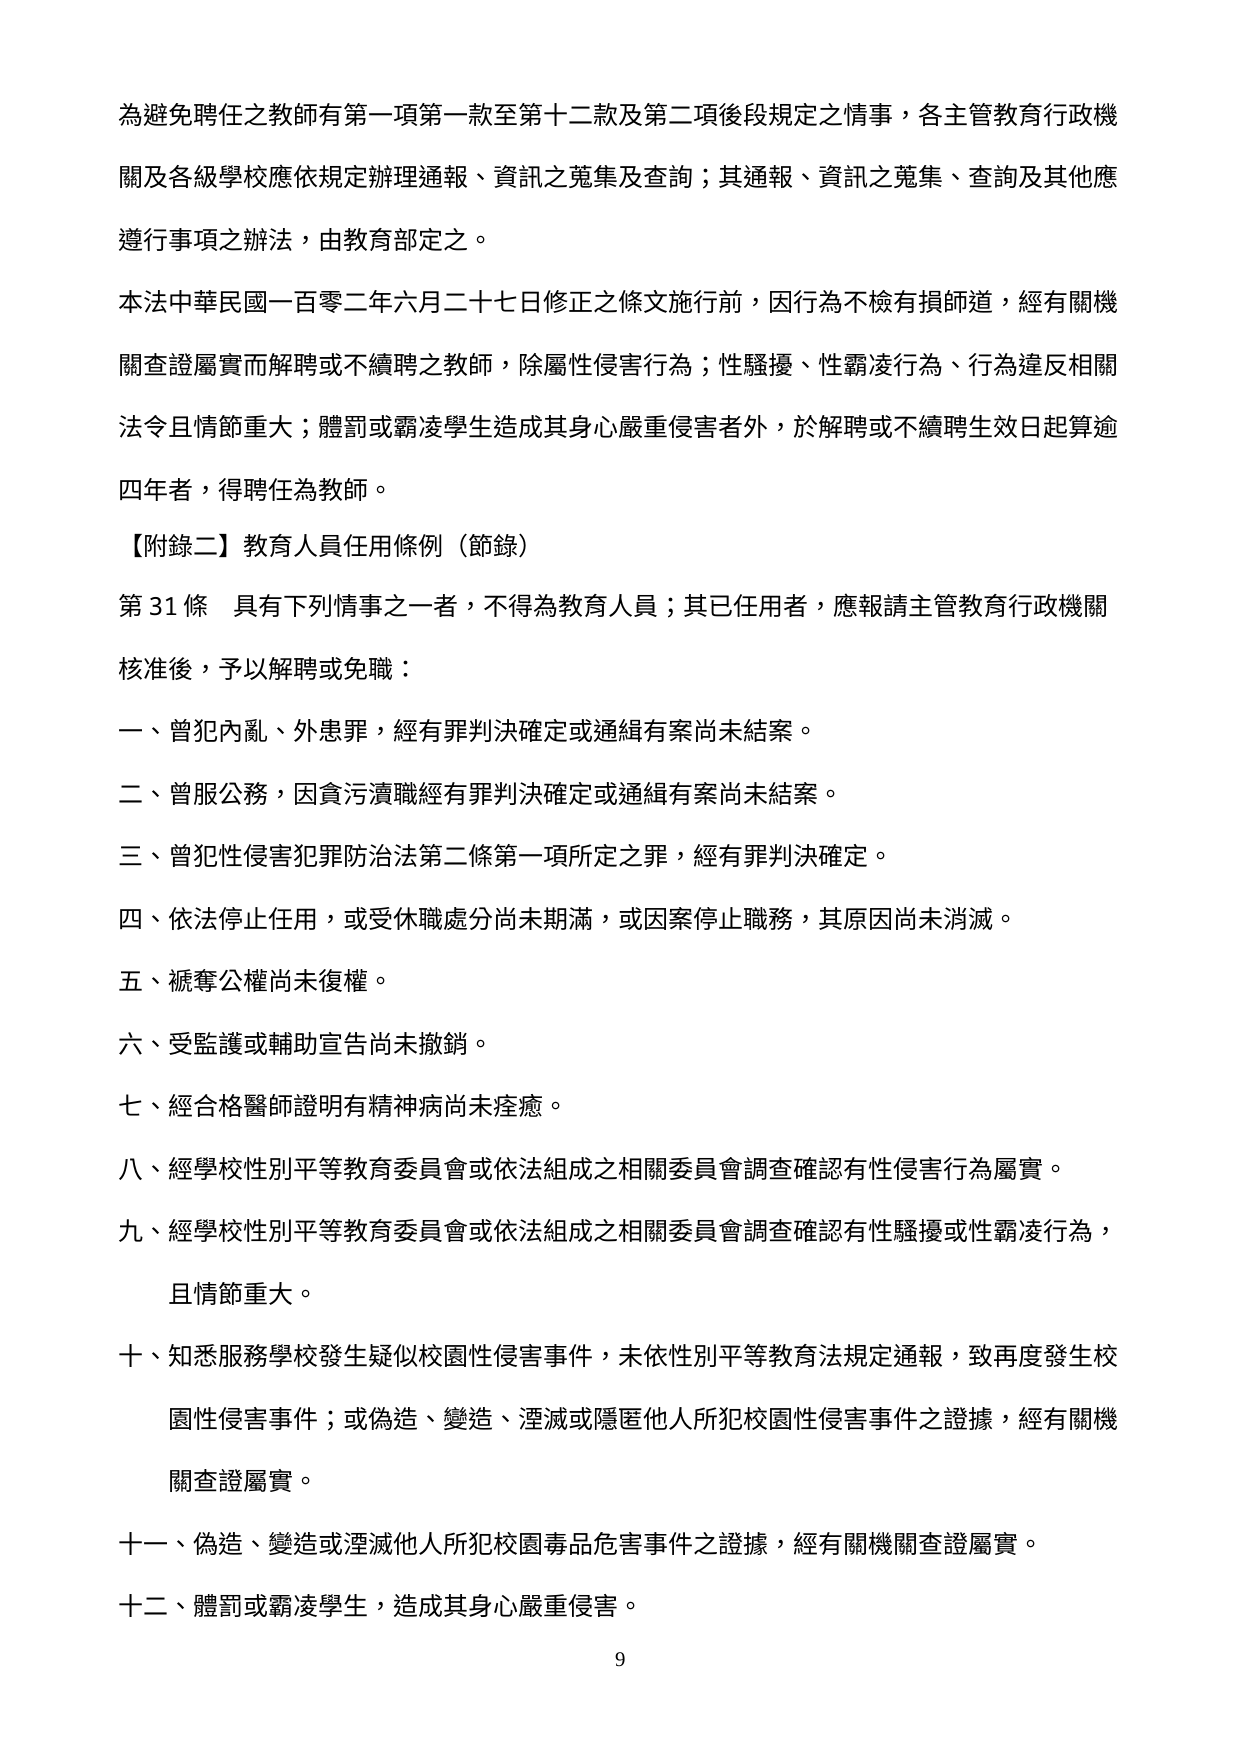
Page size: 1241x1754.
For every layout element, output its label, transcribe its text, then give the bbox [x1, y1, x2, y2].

text 二、曾服公務，因貪污瀆職經有罪判決確定或通緝有案尚未結案。 [118, 751, 1122, 813]
text 一、曾犯內亂、外患罪，經有罪判決確定或通緝有案尚未結案。 [118, 688, 1122, 751]
text 第31條 具有下列情事之一者，不得為教育人員；其已任用者，應報請主管教育行政機關核准後，予以解聘或免職： [118, 563, 1122, 688]
text 為避免聘任之教師有第一項第一款至第十二款及第二項後段規定之情事，各主管教育行政機關及各級學校應依規定辦理通報、資訊之蒐集及查詢；其通報、資訊之蒐集、查詢及其他應遵行事項之辦法，由教育部定之。 [118, 72, 1122, 259]
text 十二、體罰或霸凌學生，造成其身心嚴重侵害。 [118, 1563, 1122, 1626]
text 四、依法停止任用，或受休職處分尚未期滿，或因案停止職務，其原因尚未消滅。 [118, 876, 1122, 938]
text 六、受監護或輔助宣告尚未撤銷。 [118, 1001, 1122, 1063]
text 五、褫奪公權尚未復權。 [118, 938, 1122, 1001]
text 三、曾犯性侵害犯罪防治法第二條第一項所定之罪，經有罪判決確定。 [118, 813, 1122, 876]
text 八、經學校性別平等教育委員會或依法組成之相關委員會調查確認有性侵害行為屬實。 [118, 1126, 1122, 1188]
text 九、經學校性別平等教育委員會或依法組成之相關委員會調查確認有性騷擾或性霸凌行為，且情節重大。 [118, 1188, 1122, 1313]
text 七、經合格醫師證明有精神病尚未痊癒。 [118, 1063, 1122, 1126]
text 十、知悉服務學校發生疑似校園性侵害事件，未依性別平等教育法規定通報，致再度發生校園性侵害事件；或偽造、變造、湮滅或隱匿他人所犯校園性侵害事件之證據，經有關機關查證屬實。 [118, 1313, 1122, 1501]
text 本法中華民國一百零二年六月二十七日修正之條文施行前，因行為不檢有損師道，經有關機關查證屬實而解聘或不續聘之教師，除屬性侵害行為；性騷擾、性霸凌行為、行為違反相關法令且情節重大；體罰或霸凌學生造成其身心嚴重侵害者外，於解聘或不續聘生效日起算逾四年者，得聘任為教師。 [118, 259, 1122, 509]
text 【附錄二】教育人員任用條例（節錄） [118, 522, 1122, 563]
text 十一、偽造、變造或湮滅他人所犯校園毒品危害事件之證據，經有關機關查證屬實。 [118, 1501, 1122, 1563]
